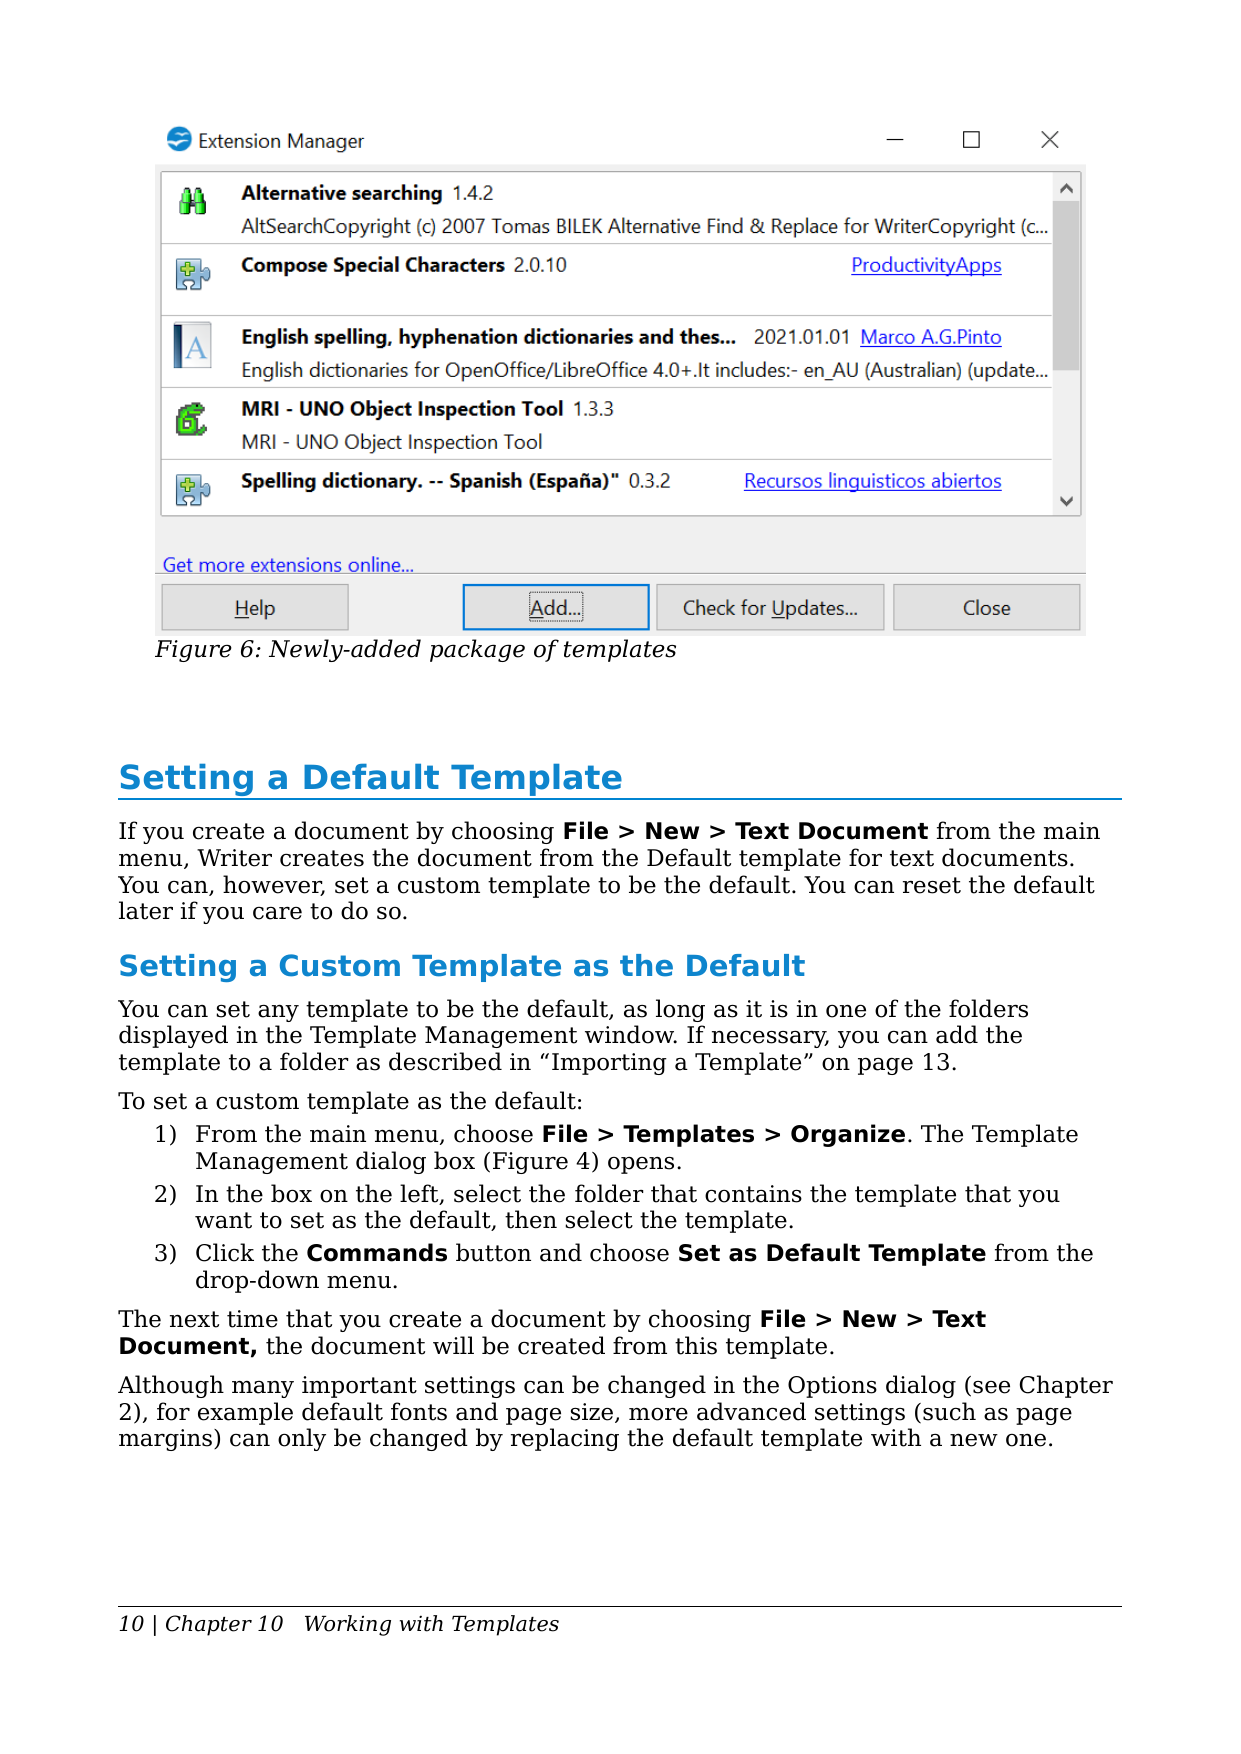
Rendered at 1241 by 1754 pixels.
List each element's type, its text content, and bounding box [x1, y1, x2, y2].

text You can set any template to be the default, as long as it is in one of the folders displayed in the Template Management window. If necessary, you can add the template to a folder as described in “Importing a Template” on page 13. [118, 996, 1122, 1076]
list From the main menu, choose File > Templates > Organize. The Template Management dialog box (Figure 4) opens. [177, 1121, 1122, 1175]
subtitle Setting a Default Template [118, 759, 1122, 798]
list In the box on the left, select the folder that contains the template that you want to set as the default, then select the template. [177, 1181, 1122, 1234]
list To set a custom template as the default: [118, 1088, 1122, 1115]
picture [155, 118, 1086, 636]
text Figure 6: Newly-added package of templates [155, 636, 1085, 662]
text The next time that you create a document by choosing File > New > Text Document, the document will be created from this template. [118, 1306, 1122, 1360]
subtitle Setting a Custom Template as the Default [118, 949, 1122, 983]
text Although many important settings can be changed in the Options dialog (see Chapter 2), for example default fonts and page size, more advanced settings (such as page margins) can only be changed by replacing the default template with a new one. [118, 1372, 1122, 1452]
list Click the Commands button and choose Set as Default Template from the drop-down menu. [177, 1241, 1122, 1294]
text If you create a document by choosing File > New > Text Document from the main menu, Writer creates the document from the Default template for text documents. You can, however, set a custom template to be the default. You can reset the default later if you care to do so. [118, 818, 1122, 925]
